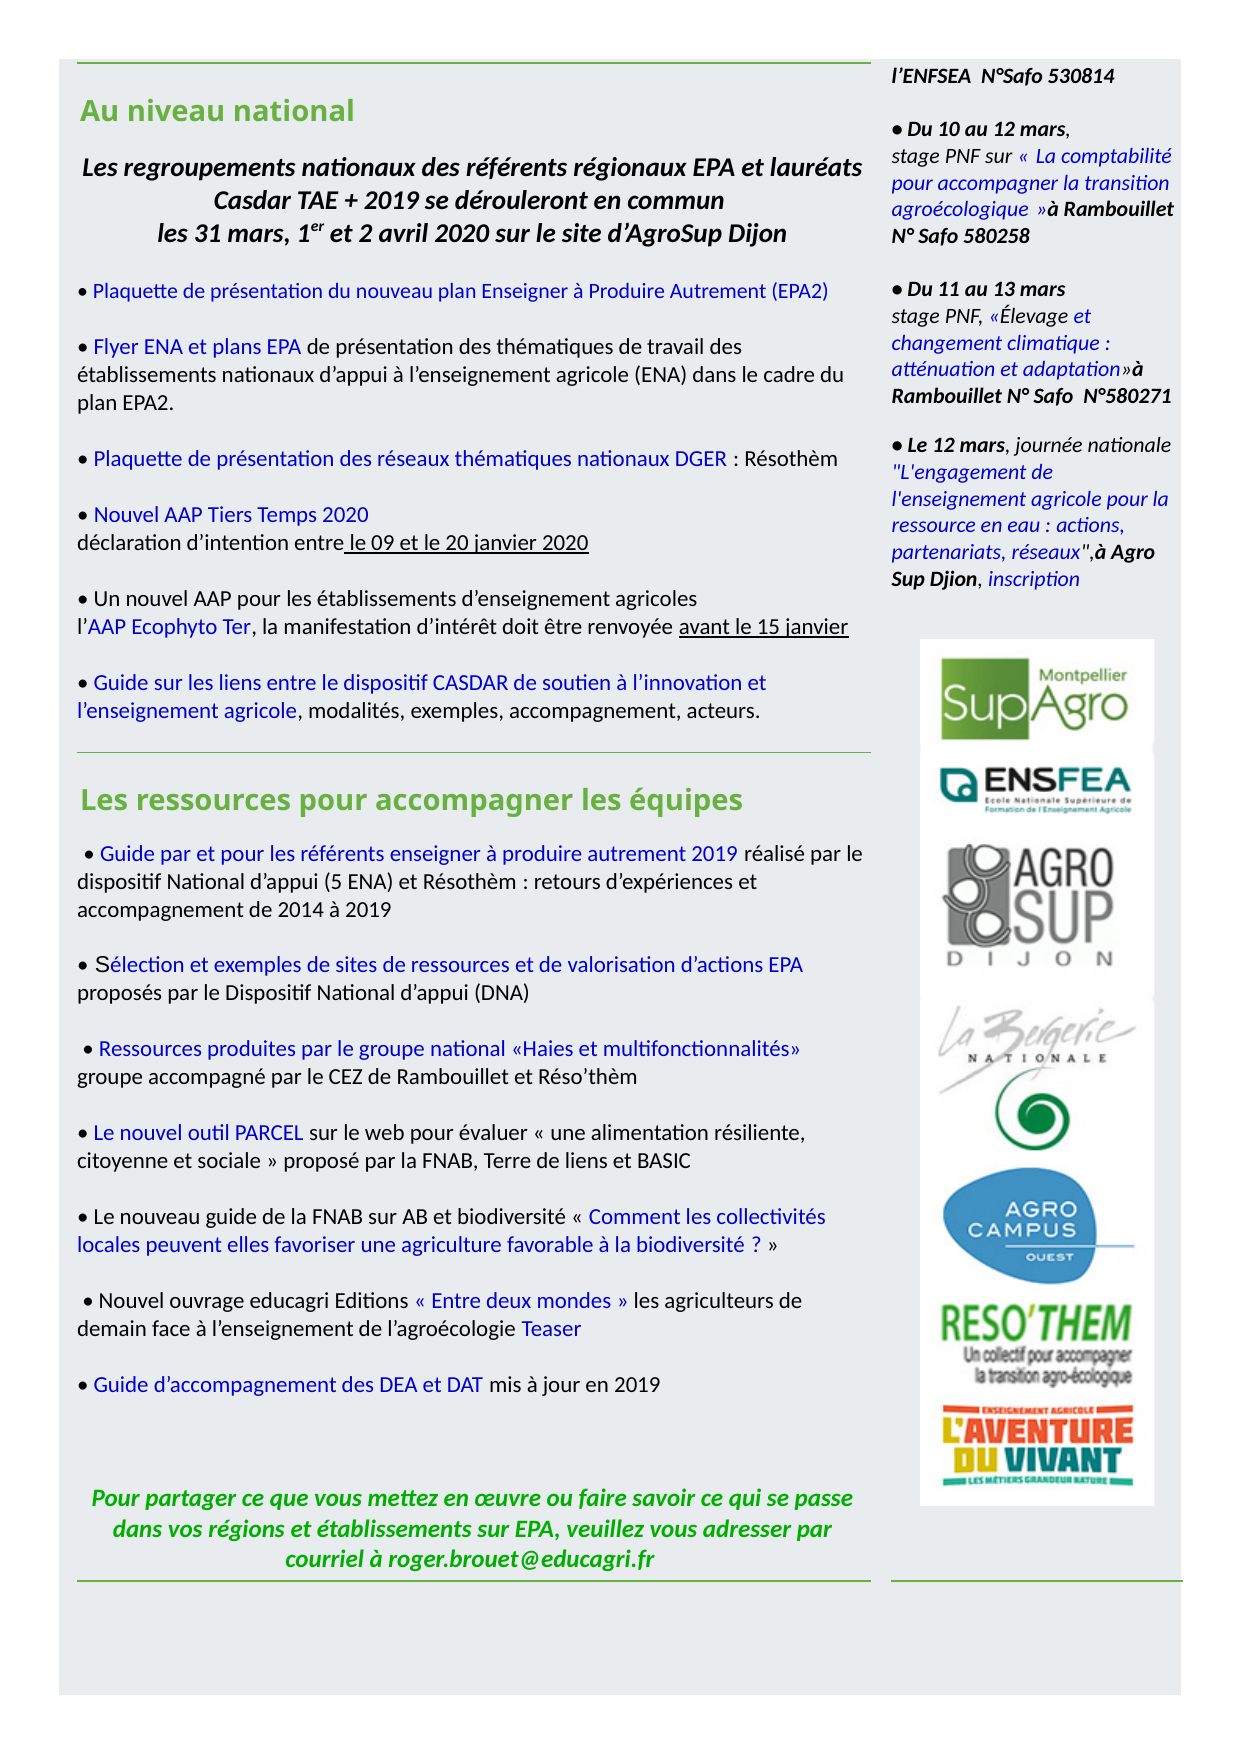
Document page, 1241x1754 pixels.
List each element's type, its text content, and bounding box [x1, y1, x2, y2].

table_cell Au niveau national Les regroupements nationaux des référents régionaux EPA et lauréats Casdar TAE + 2019 se dérouleront en commun les 31 mars, 1er et 2 avril 2020 sur le site d’AgroSup Dijon • Plaquette de présentation du nouveau plan Enseigner à Produire Autrement (EPA2) • Flyer ENA et plans EPA de présentation des thématiques de travail des établissements nationaux d’appui à l’enseignement agricole (ENA) dans le cadre du plan EPA2. • Plaquette de présentation des réseaux thématiques nationaux DGER : Résothèm • Nouvel AAP Tiers Temps 2020 déclaration d’intention entre le 09 et le 20 janvier 2020 • Un nouvel AAP pour les établissements d’enseignement agricoles l’AAP Ecophyto Ter, la manifestation d’intérêt doit être renvoyée avant le 15 janvier • Guide sur les liens entre le dispositif CASDAR de soutien à l’innovation et l’enseignement agricole, modalités, exemples, accompagnement, acteurs. Les ressources pour accompagner les équipes • Guide par et pour les référents enseigner à produire autrement 2019 réalisé par le dispositif National d’appui (5 ENA) et Résothèm : retours d’expériences et accompagnement de 2014 à 2019 • Sélection et exemples de sites de ressources et de valorisation d’actions EPA proposés par le Dispositif National d’appui (DNA) • Ressources produites par le groupe national «Haies et multifonctionnalités» groupe accompagné par le CEZ de Rambouillet et Réso’thèm • Le nouvel outil PARCEL sur le web pour évaluer « une alimentation résiliente, citoyenne et sociale » proposé par la FNAB, Terre de liens et BASIC • Le nouveau guide de la FNAB sur AB et biodiversité « Comment les collectivités locales peuvent elles favoriser une agriculture favorable à la biodiversité ? » • Nouvel ouvrage educagri Editions « Entre deux mondes » les agriculteurs de demain face à l’enseignement de l’agroécologie Teaser • Guide d’accompagnement des DEA et DAT mis à jour en 2019 Pour partager ce que vous mettez en œuvre ou faire savoir ce qui se passe dans vos régions et établissements sur EPA, veuillez vous adresser par courriel à roger.brouet@educagri.fr [59, 59, 874, 1577]
table_cell [874, 1577, 1186, 1653]
table_cell [59, 1577, 874, 1653]
picture [920, 639, 1155, 1506]
table_cell l’ENFSEA N°Safo 530814 • Du 10 au 12 mars, stage PNF sur « La comptabilité pour accompagner la transition agroécologique »à Rambouillet N° Safo 580258 • Du 11 au 13 mars stage PNF, «Élevage et changement climatique : atténuation et adaptation»à Rambouillet N° Safo N°580271 • Le 12 mars, journée nationale "L'engagement de l'enseignement agricole pour la ressource en eau : actions, partenariats, réseaux",à Agro Sup Djion, inscription [874, 59, 1186, 1577]
